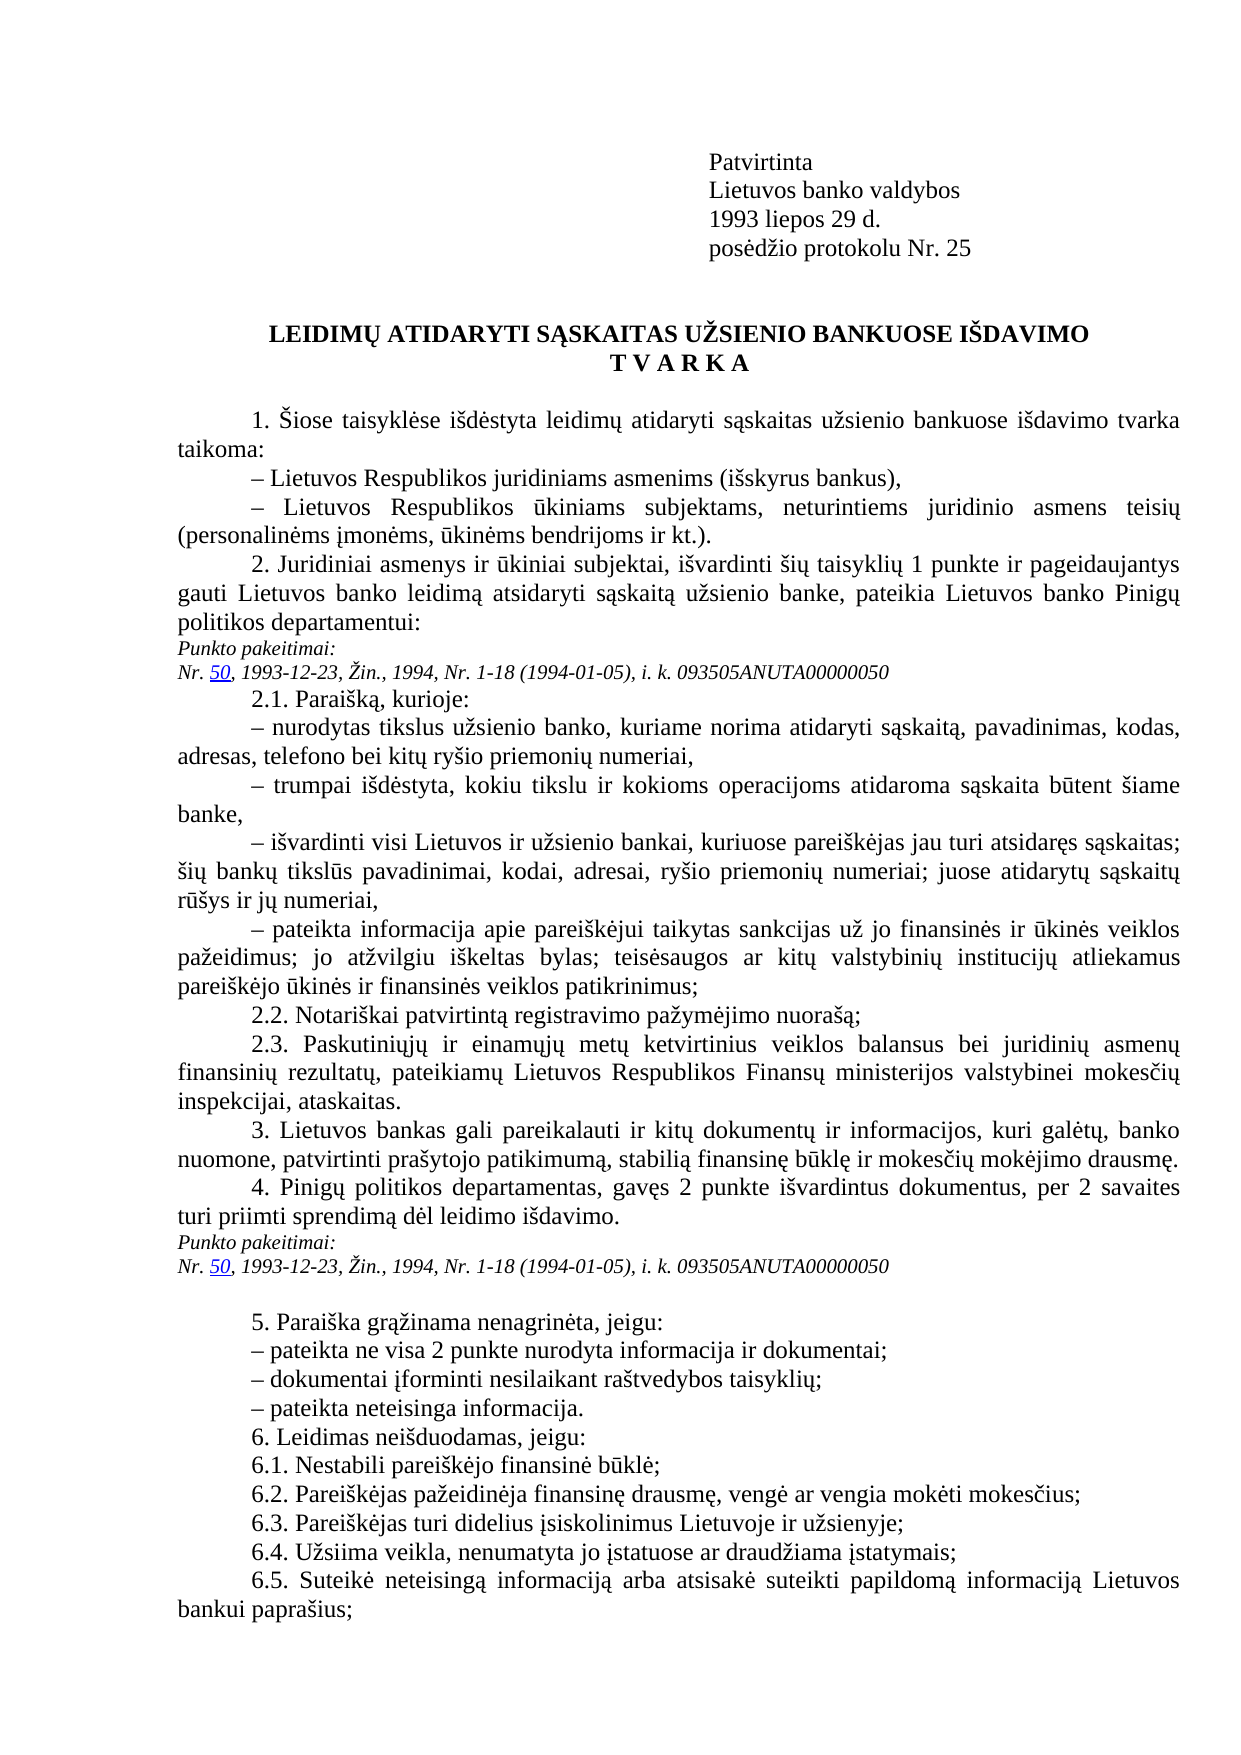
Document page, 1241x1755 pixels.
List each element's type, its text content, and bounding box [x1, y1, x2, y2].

text Lietuvos banko valdybos [177, 176, 1181, 204]
text 4. Pinigų politikos departamentas, gavęs 2 punkte išvardintus dokumentus, per 2 savaites turi priimti sprendimą dėl leidimo išdavimo. [177, 1172, 1181, 1230]
text – pateikta ne visa 2 punkte nurodyta informacija ir dokumentai; [177, 1336, 1181, 1364]
text 1. Šiose taisyklėse išdėstyta leidimų atidaryti sąskaitas užsienio bankuose išdavimo tvarka taikoma: [177, 406, 1181, 463]
text 6.3. Pareiškėjas turi didelius įsiskolinimus Lietuvoje ir užsienyje; [177, 1508, 1181, 1537]
text 6.5. Suteikė neteisingą informaciją arba atsisakė suteikti papildomą informaciją Lietuvos bankui paprašius; [177, 1566, 1181, 1623]
text Nr. 50, 1993-12-23, Žin., 1994, Nr. 1-18 (1994-01-05), i. k. 093505ANUTA00000050 [177, 660, 1181, 684]
text 2.1. Paraišką, kurioje: [177, 684, 1181, 712]
text Punkto pakeitimai: [177, 636, 1181, 660]
text 6. Leidimas neišduodamas, jeigu: [177, 1422, 1181, 1451]
text 6.1. Nestabili pareiškėjo finansinė būklė; [177, 1451, 1181, 1479]
text Punkto pakeitimai: [177, 1230, 1181, 1254]
text – nurodytas tikslus užsienio banko, kuriame norima atidaryti sąskaitą, pavadinimas, kodas, adresas, telefono bei kitų ryšio priemonių numeriai, [177, 712, 1181, 770]
text – išvardinti visi Lietuvos ir užsienio bankai, kuriuose pareiškėjas jau turi atsidaręs sąskaitas; šių bankų tikslūs pavadinimai, kodai, adresai, ryšio priemonių numeriai; juose atidarytų sąskaitų rūšys ir jų numeriai, [177, 827, 1181, 914]
text – Lietuvos Respublikos ūkiniams subjektams, neturintiems juridinio asmens teisių (personalinėms įmonėms, ūkinėms bendrijoms ir kt.). [177, 492, 1181, 549]
text Patvirtinta [177, 147, 1181, 176]
text 6.4. Užsiima veikla, nenumatyta jo įstatuose ar draudžiama įstatymais; [177, 1537, 1181, 1566]
text – Lietuvos Respublikos juridiniams asmenims (išskyrus bankus), [177, 463, 1181, 492]
text posėdžio protokolu Nr. 25 [177, 233, 1181, 262]
text Nr. 50, 1993-12-23, Žin., 1994, Nr. 1-18 (1994-01-05), i. k. 093505ANUTA00000050 [177, 1254, 1181, 1278]
text 5. Paraiška grąžinama nenagrinėta, jeigu: [177, 1307, 1181, 1336]
text 1993 liepos 29 d. [177, 204, 1181, 233]
text – dokumentai įforminti nesilaikant raštvedybos taisyklių; [177, 1364, 1181, 1393]
text – pateikta neteisinga informacija. [177, 1393, 1181, 1422]
text – pateikta informacija apie pareiškėjui taikytas sankcijas už jo finansinės ir ūkinės veiklos pažeidimus; jo atžvilgiu iškeltas bylas; teisėsaugos ar kitų valstybinių institucijų atliekamus pareiškėjo ūkinės ir finansinės veiklos patikrinimus; [177, 914, 1181, 1000]
text 2.3. Paskutiniųjų ir einamųjų metų ketvirtinius veiklos balansus bei juridinių asmenų finansinių rezultatų, pateikiamų Lietuvos Respublikos Finansų ministerijos valstybinei mokesčių inspekcijai, ataskaitas. [177, 1029, 1181, 1115]
text 2.2. Notariškai patvirtintą registravimo pažymėjimo nuorašą; [177, 1000, 1181, 1029]
text 3. Lietuvos bankas gali pareikalauti ir kitų dokumentų ir informacijos, kuri galėtų, banko nuomone, patvirtinti prašytojo patikimumą, stabilią finansinę būklę ir mokesčių mokėjimo drausmę. [177, 1115, 1181, 1172]
text 6.2. Pareiškėjas pažeidinėja finansinę drausmę, vengė ar vengia mokėti mokesčius; [177, 1479, 1181, 1508]
text Leidimų atidaryti sąskaitas užsienio bankuose išdavimo [177, 319, 1181, 348]
text 2. Juridiniai asmenys ir ūkiniai subjektai, išvardinti šių taisyklių 1 punkte ir pageidaujantys gauti Lietuvos banko leidimą atsidaryti sąskaitą užsienio banke, pateikia Lietuvos banko Pinigų politikos departamentui: [177, 549, 1181, 636]
text T V A R K A [177, 348, 1181, 377]
text – trumpai išdėstyta, kokiu tikslu ir kokioms operacijoms atidaroma sąskaita būtent šiame banke, [177, 770, 1181, 827]
